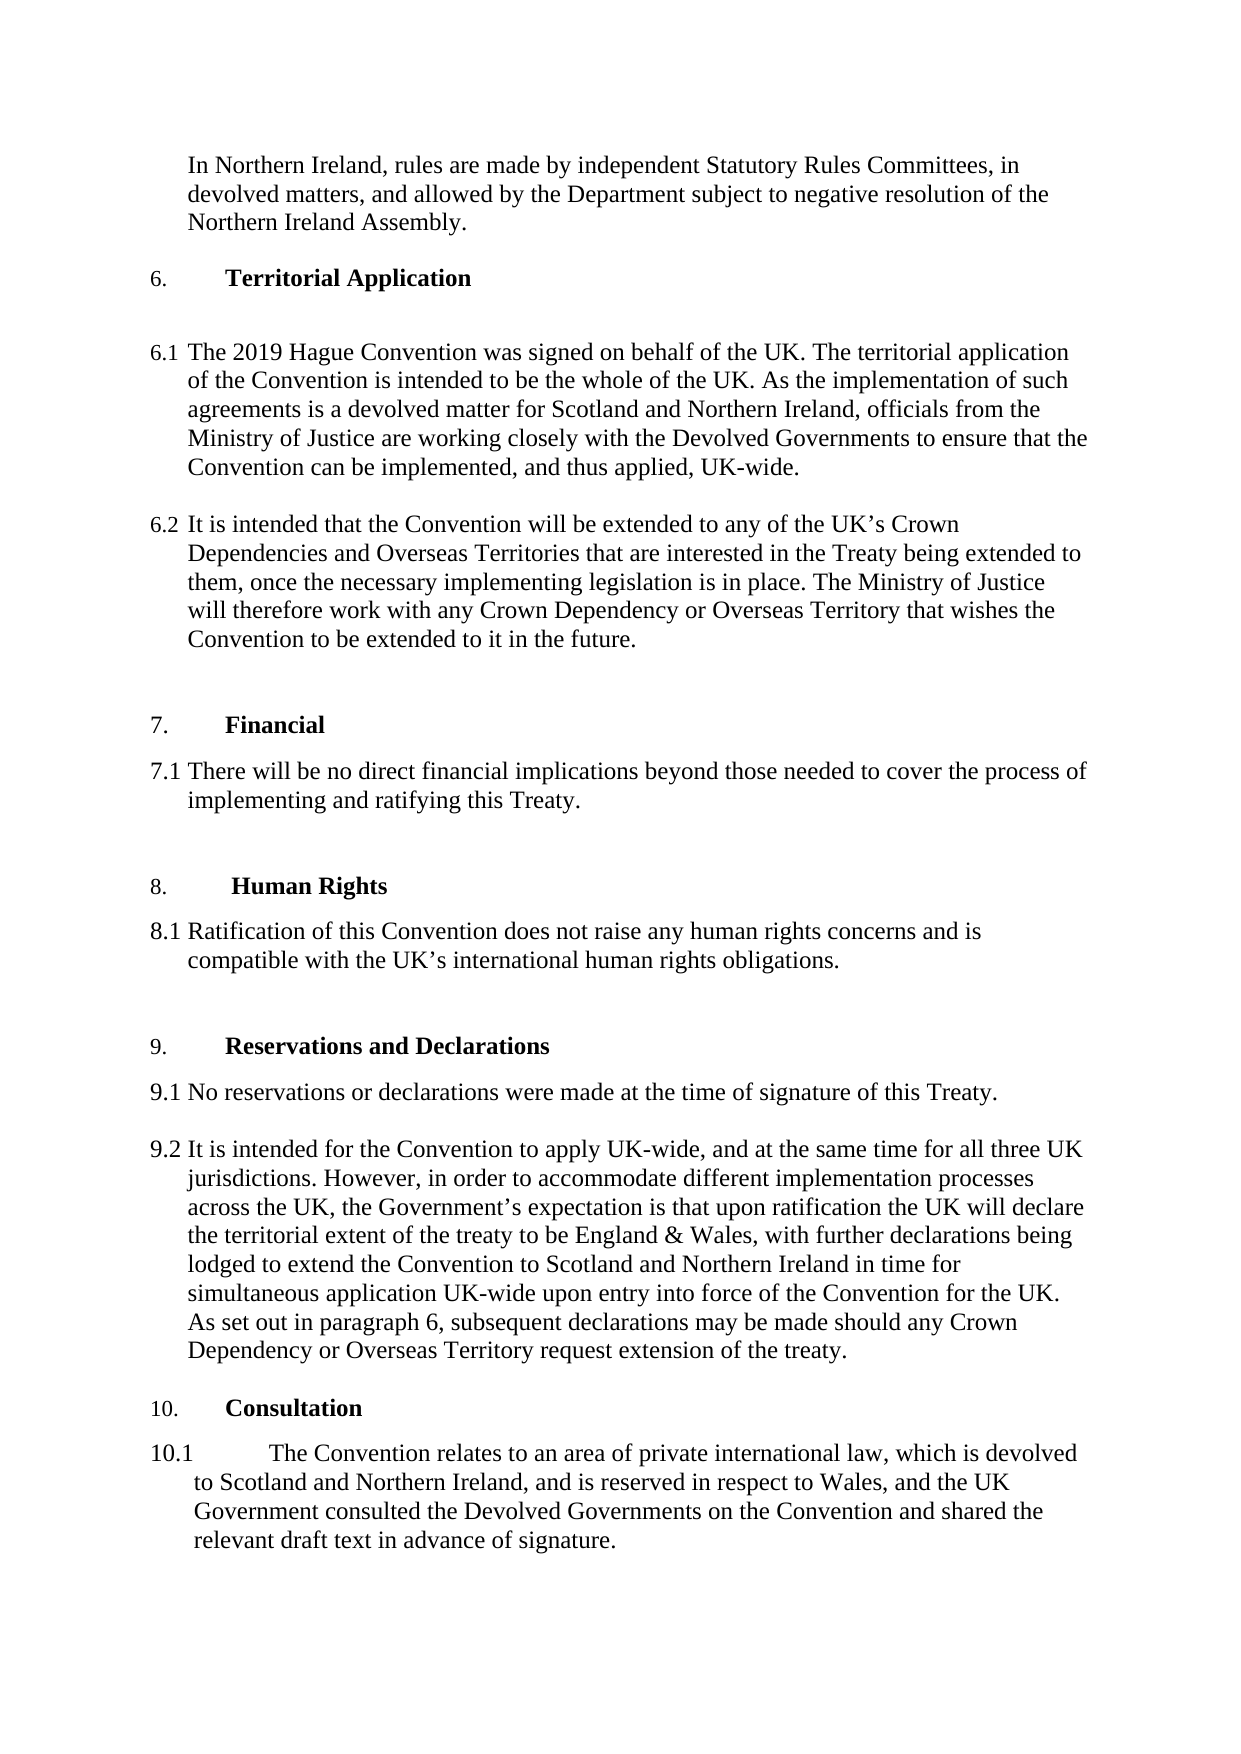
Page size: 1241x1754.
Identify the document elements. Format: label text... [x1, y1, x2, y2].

list Human Rights [150, 871, 1090, 900]
list There will be no direct financial implications beyond those needed to cover the process of implementing and ratifying this Treaty. [150, 756, 1090, 813]
list It is intended that the Convention will be extended to any of the UK’s Crown Dependencies and Overseas Territories that are interested in the Treaty being extended to them, once the necessary implementing legislation is in place. The Ministry of Justice will therefore work with any Crown Dependency or Overseas Territory that wishes the Convention to be extended to it in the future. [150, 509, 1090, 653]
list No reservations or declarations were made at the time of signature of this Treaty. [150, 1077, 1090, 1106]
list In Northern Ireland, rules are made by independent Statutory Rules Committees, in devolved matters, and allowed by the Department subject to negative resolution of the Northern Ireland Assembly. [150, 150, 1090, 263]
list It is intended for the Convention to apply UK-wide, and at the same time for all three UK jurisdictions. However, in order to accommodate different implementation processes across the UK, the Government’s expectation is that upon ratification the UK will declare the territorial extent of the treaty to be England & Wales, with further declarations being lodged to extend the Convention to Scotland and Northern Ireland in time for simultaneous application UK-wide upon entry into force of the Convention for the UK. As set out in paragraph 6, subsequent declarations may be made should any Crown Dependency or Overseas Territory request extension of the treaty. [150, 1134, 1090, 1364]
list The Convention relates to an area of private international law, which is devolved to Scotland and Northern Ireland, and is reserved in respect to Wales, and the UK Government consulted the Devolved Governments on the Convention and shared the relevant draft text in advance of signature. [150, 1438, 1090, 1553]
list The 2019 Hague Convention was signed on behalf of the UK. The territorial application of the Convention is intended to be the whole of the UK. As the implementation of such agreements is a devolved matter for Scotland and Northern Ireland, officials from the Ministry of Justice are working closely with the Devolved Governments to ensure that the Convention can be implemented, and thus applied, UK-wide. [150, 337, 1090, 481]
list Territorial Application [150, 263, 1090, 291]
list Consultation [150, 1393, 1090, 1422]
list Financial [150, 711, 1090, 739]
list Reservations and Declarations [150, 1031, 1090, 1060]
list Ratification of this Convention does not raise any human rights concerns and is compatible with the UK’s international human rights obligations. [150, 916, 1090, 974]
